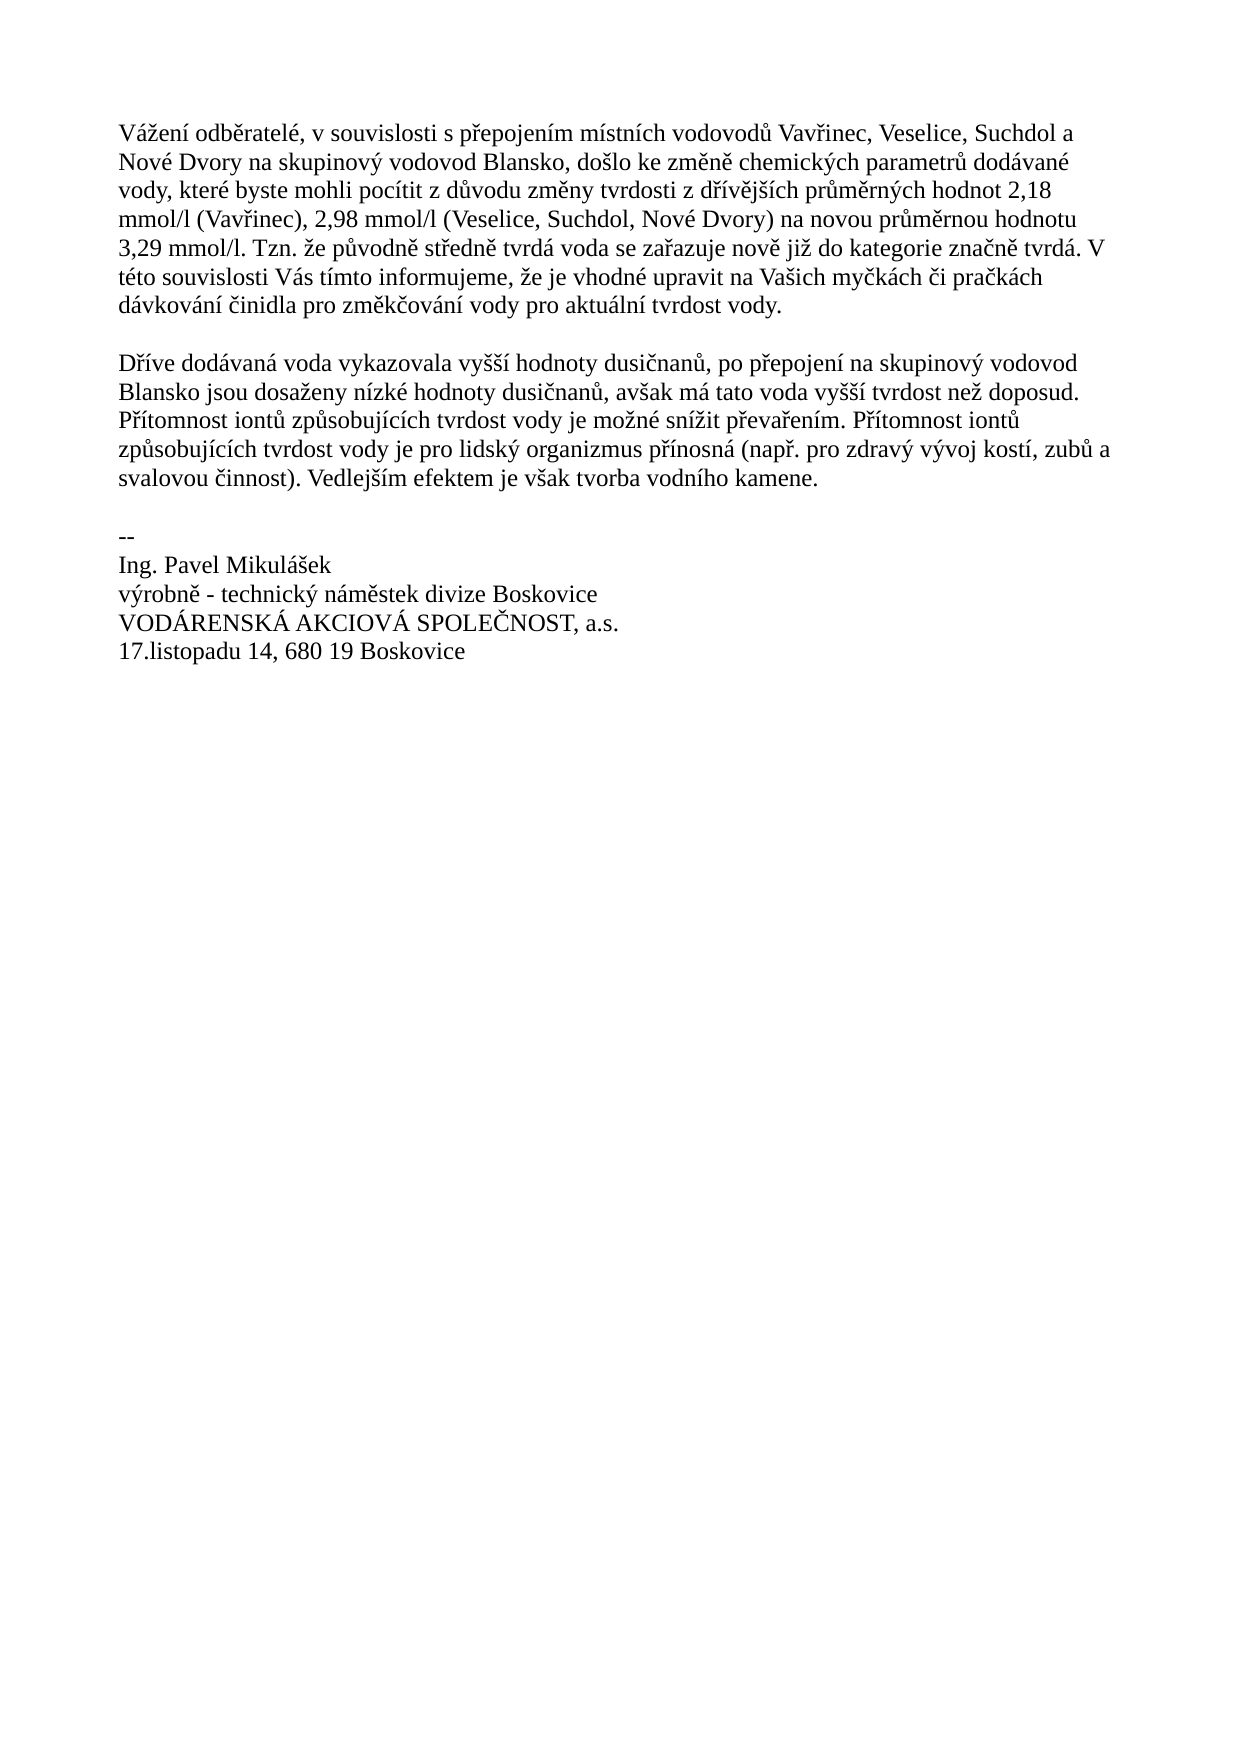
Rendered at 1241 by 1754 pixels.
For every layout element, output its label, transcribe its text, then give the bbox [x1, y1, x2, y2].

text Vážení odběratelé, v souvislosti s přepojením místních vodovodů Vavřinec, Veselice, Suchdol a Nové Dvory na skupinový vodovod Blansko, došlo ke změně chemických parametrů dodávané vody, které byste mohli pocítit z důvodu změny tvrdosti z dřívějších průměrných hodnot 2,18 mmol/l (Vavřinec), 2,98 mmol/l (Veselice, Suchdol, Nové Dvory) na novou průměrnou hodnotu 3,29 mmol/l. Tzn. že původně středně tvrdá voda se zařazuje nově již do kategorie značně tvrdá. V této souvislosti Vás tímto informujeme, že je vhodné upravit na Vašich myčkách či pračkách dávkování činidla pro změkčování vody pro aktuální tvrdost vody. Dříve dodávaná voda vykazovala vyšší hodnoty dusičnanů, po přepojení na skupinový vodovod Blansko jsou dosaženy nízké hodnoty dusičnanů, avšak má tato voda vyšší tvrdost než doposud. Přítomnost iontů způsobujících tvrdost vody je možné snížit převařením. Přítomnost iontů způsobujících tvrdost vody je pro lidský organizmus přínosná (např. pro zdravý vývoj kostí, zubů a svalovou činnost). Vedlejším efektem je však tvorba vodního kamene. [118, 118, 1122, 492]
text -- Ing. Pavel Mikulášek výrobně - technický náměstek divize Boskovice VODÁRENSKÁ AKCIOVÁ SPOLEČNOST, a.s. 17.listopadu 14, 680 19 Boskovice [118, 521, 1122, 665]
